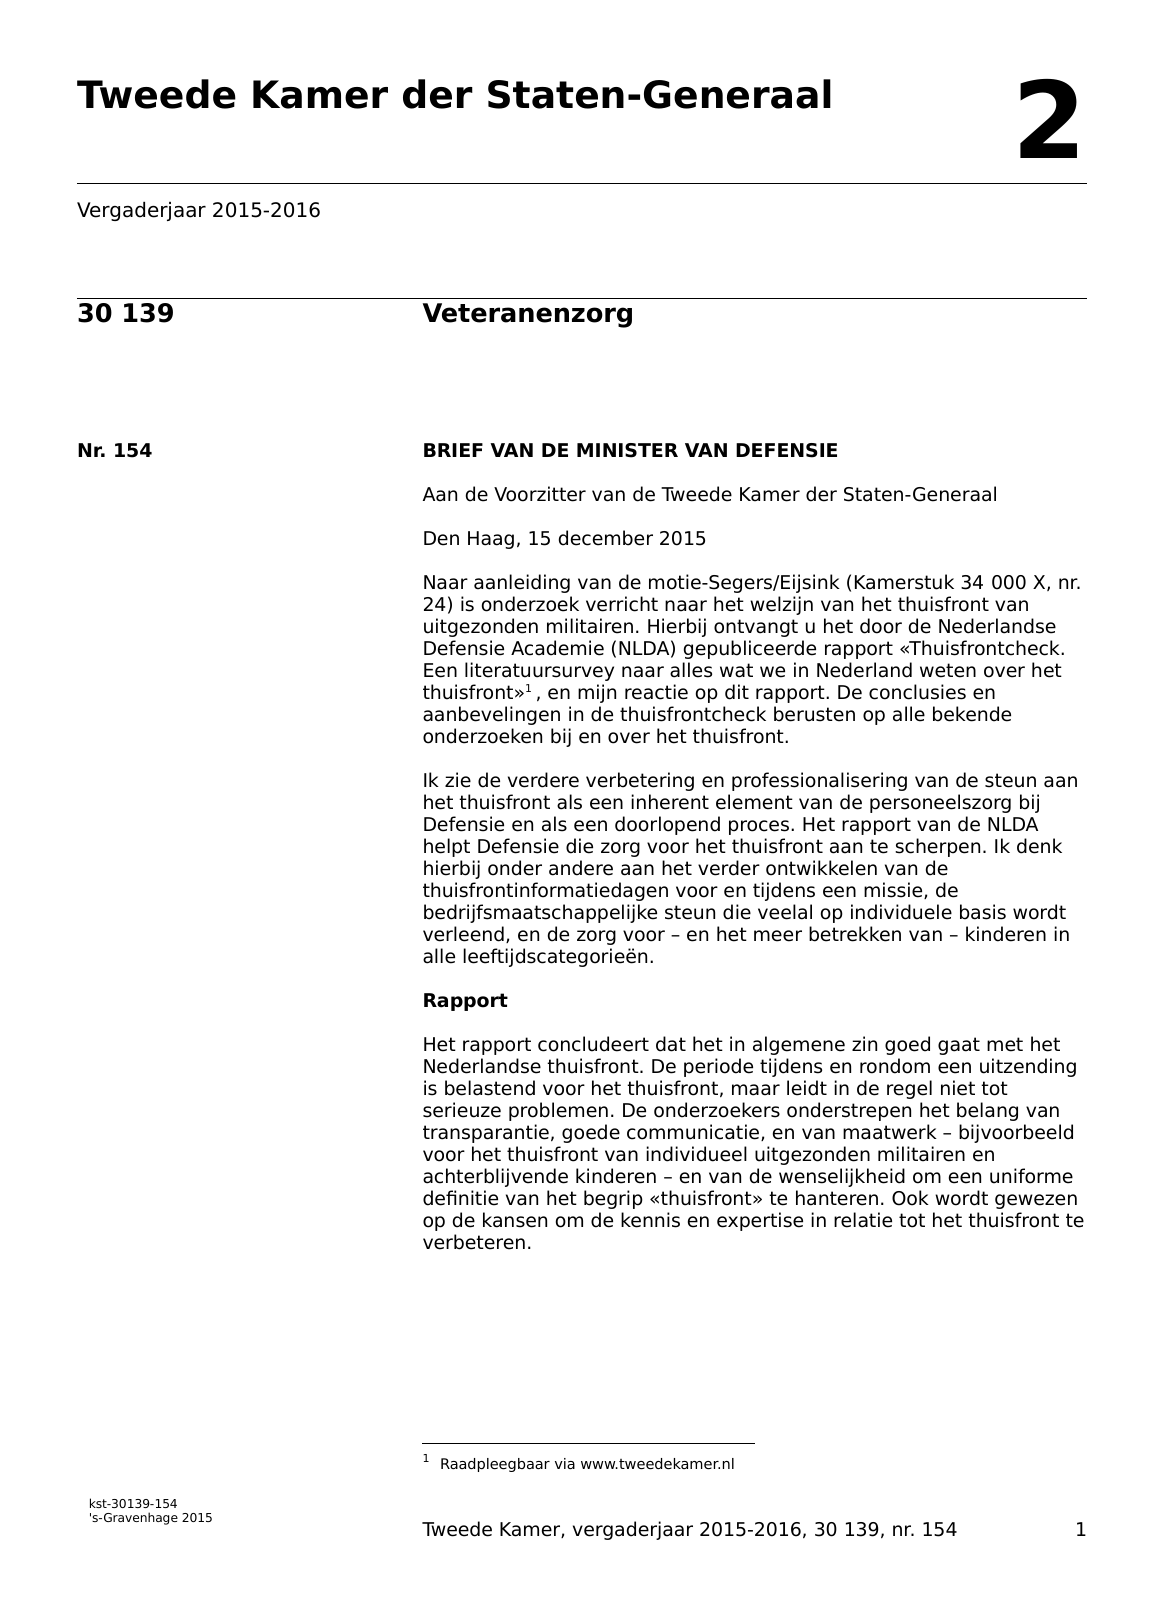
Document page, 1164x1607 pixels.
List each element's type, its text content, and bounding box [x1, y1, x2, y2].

table_header Tweede Kamer der Staten-Generaal [77, 59, 886, 183]
text Ik zie de verdere verbetering en professionalisering van de steun aan het thuisfront als een inherent element van de personeelszorg bij Defensie en als een doorlopend proces. Het rapport van de NLDA helpt Defensie die zorg voor het thuisfront aan te scherpen. Ik denk hierbij onder andere aan het verder ontwikkelen van de thuisfrontinformatiedagen voor en tijdens een missie, de bedrijfsmaatschappelijke steun die veelal op individuele basis wordt verleend, en de zorg voor – en het meer betrekken van – kinderen in alle leeftijdscategorieën. [422, 770, 1087, 968]
text Het rapport concludeert dat het in algemene zin goed gaat met het Nederlandse thuisfront. De periode tijdens en rondom een uitzending is belastend voor het thuisfront, maar leidt in de regel niet tot serieuze problemen. De onderzoekers onderstrepen het belang van transparantie, goede communicatie, en van maatwerk – bijvoorbeeld voor het thuisfront van individueel uitgezonden militairen en achterblijvende kinderen – en van de wenselijkheid om een uniforme definitie van het begrip «thuisfront» te hanteren. Ook wordt gewezen op de kansen om de kennis en expertise in relatie tot het thuisfront te verbeteren. [422, 1034, 1087, 1254]
text Den Haag, 15 december 2015 [422, 528, 1087, 550]
text Aan de Voorzitter van de Tweede Kamer der Staten-Generaal [422, 484, 1087, 506]
subtitle Rapport [422, 990, 1087, 1012]
table_header 2 [886, 59, 1087, 183]
text Naar aanleiding van de motie-Segers/Eijsink (Kamerstuk 34 000 X, nr. 24) is onderzoek verricht naar het welzijn van het thuisfront van uitgezonden militairen. Hierbij ontvangt u het door de Nederlandse Defensie Academie (NLDA) gepubliceerde rapport «Thuisfrontcheck. Een literatuursurvey naar alles wat we in Nederland weten over het thuisfront», en mijn reactie op dit rapport. De conclusies en aanbevelingen in de thuisfrontcheck berusten op alle bekende onderzoeken bij en over het thuisfront. [422, 572, 1087, 748]
text Raadpleegbaar via www.tweedekamer.nl [422, 1452, 1087, 1474]
table_cell Vergaderjaar 2015-2016 [77, 184, 1087, 298]
text kst-30139-154 [88, 1497, 323, 1511]
subtitle 30 139 Veteranenzorg [77, 299, 1087, 329]
subtitle Nr. 154 BRIEF VAN DE MINISTER VAN DEFENSIE [77, 440, 1087, 462]
text 's-Gravenhage 2015 [88, 1511, 323, 1525]
